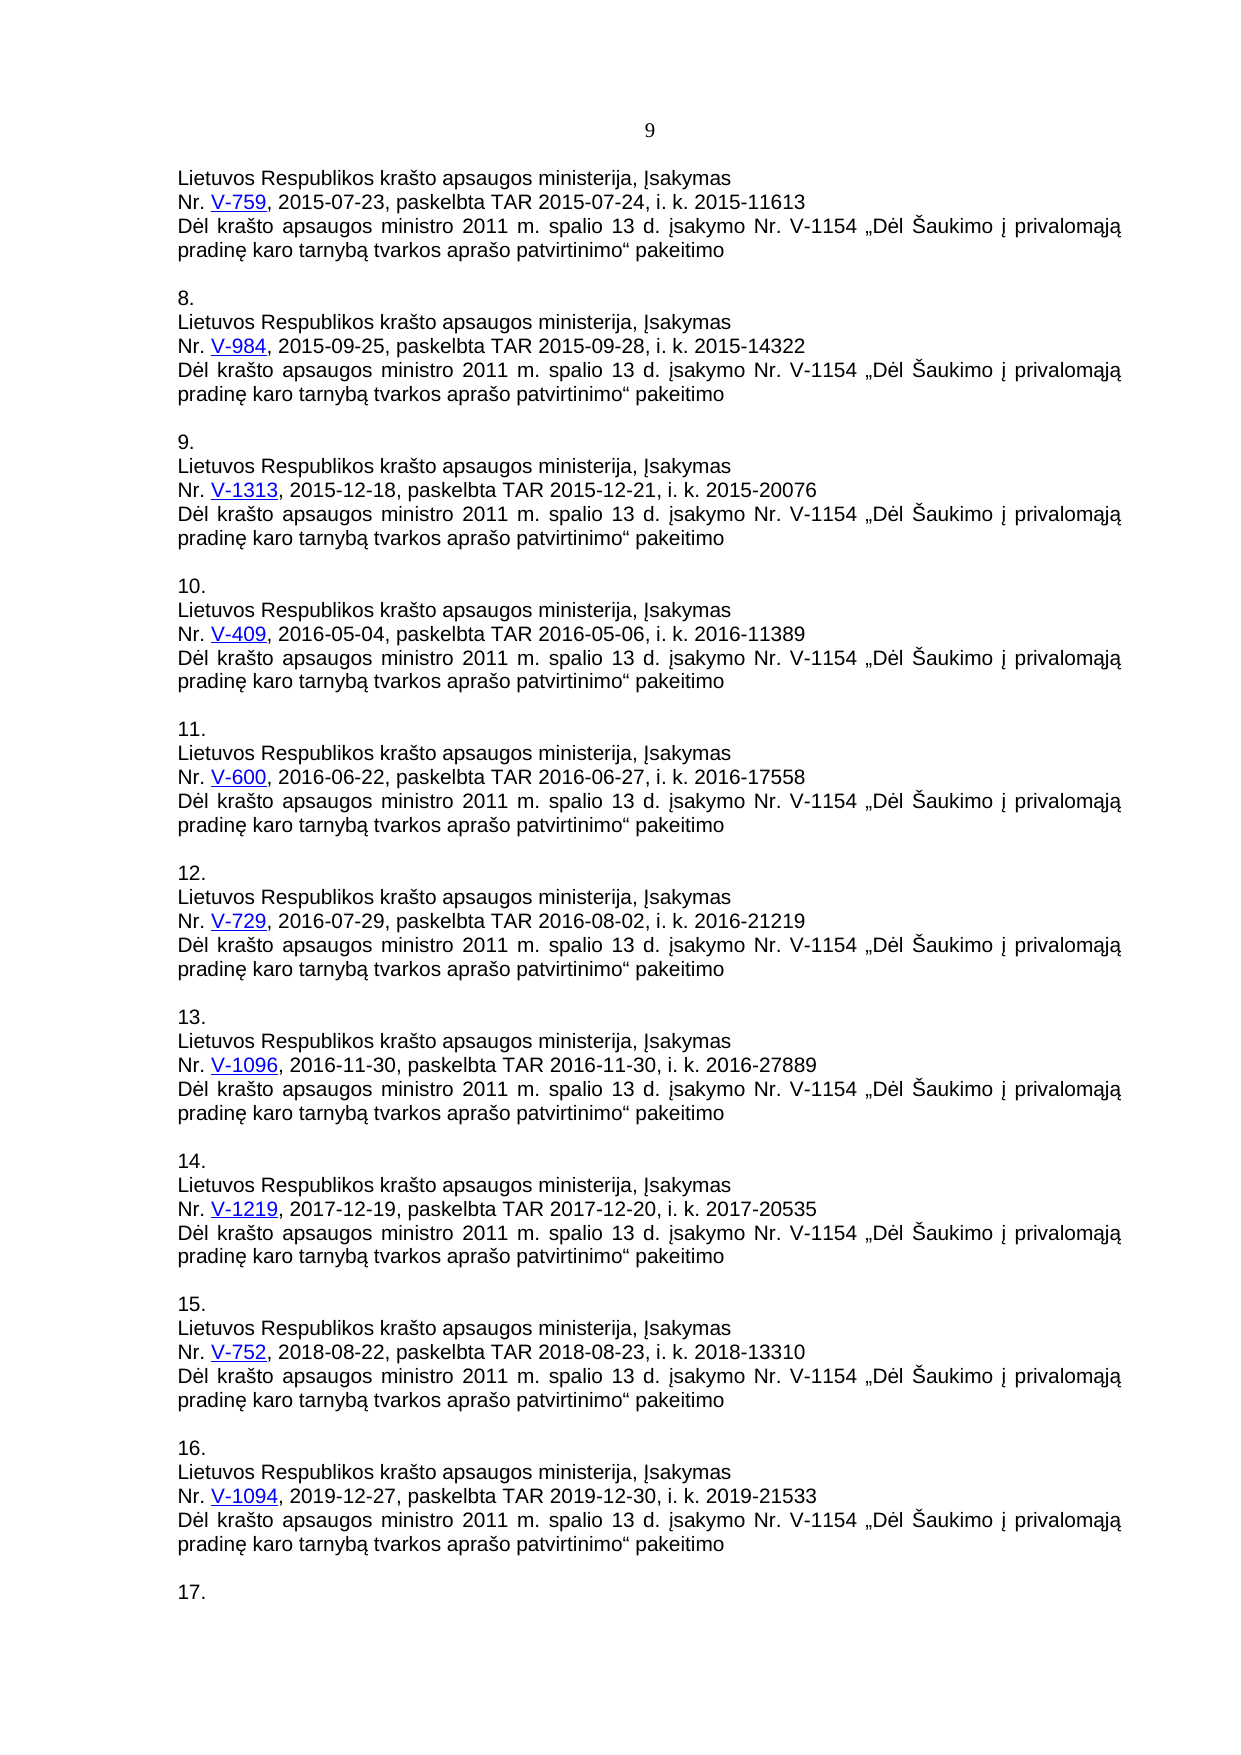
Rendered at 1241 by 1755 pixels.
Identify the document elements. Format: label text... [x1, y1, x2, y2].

text 14. [177, 1148, 1122, 1172]
text Nr. V-752, 2018-08-22, paskelbta TAR 2018-08-23, i. k. 2018-13310 [177, 1340, 1122, 1364]
text Dėl krašto apsaugos ministro 2011 m. spalio 13 d. įsakymo Nr. V-1154 „Dėl Šaukimo į privalomąją pradinę karo tarnybą tvarkos aprašo patvirtinimo“ pakeitimo [177, 502, 1122, 549]
text 16. [177, 1436, 1122, 1460]
text Lietuvos Respublikos krašto apsaugos ministerija, Įsakymas [177, 166, 1122, 190]
text Nr. V-984, 2015-09-25, paskelbta TAR 2015-09-28, i. k. 2015-14322 [177, 334, 1122, 358]
text Lietuvos Respublikos krašto apsaugos ministerija, Įsakymas [177, 454, 1122, 478]
text Lietuvos Respublikos krašto apsaugos ministerija, Įsakymas [177, 310, 1122, 334]
text 8. [177, 286, 1122, 310]
text 11. [177, 717, 1122, 741]
text Dėl krašto apsaugos ministro 2011 m. spalio 13 d. įsakymo Nr. V-1154 „Dėl Šaukimo į privalomąją pradinę karo tarnybą tvarkos aprašo patvirtinimo“ pakeitimo [177, 1364, 1122, 1412]
text Lietuvos Respublikos krašto apsaugos ministerija, Įsakymas [177, 1172, 1122, 1196]
text Dėl krašto apsaugos ministro 2011 m. spalio 13 d. įsakymo Nr. V-1154 „Dėl Šaukimo į privalomąją pradinę karo tarnybą tvarkos aprašo patvirtinimo“ pakeitimo [177, 358, 1122, 406]
text Dėl krašto apsaugos ministro 2011 m. spalio 13 d. įsakymo Nr. V-1154 „Dėl Šaukimo į privalomąją pradinę karo tarnybą tvarkos aprašo patvirtinimo“ pakeitimo [177, 1508, 1122, 1556]
text 17. [177, 1580, 1122, 1604]
text Nr. V-409, 2016-05-04, paskelbta TAR 2016-05-06, i. k. 2016-11389 [177, 621, 1122, 645]
text 10. [177, 573, 1122, 597]
text Lietuvos Respublikos krašto apsaugos ministerija, Įsakymas [177, 741, 1122, 765]
text 13. [177, 1005, 1122, 1029]
text Lietuvos Respublikos krašto apsaugos ministerija, Įsakymas [177, 1029, 1122, 1053]
text Dėl krašto apsaugos ministro 2011 m. spalio 13 d. įsakymo Nr. V-1154 „Dėl Šaukimo į privalomąją pradinę karo tarnybą tvarkos aprašo patvirtinimo“ pakeitimo [177, 1220, 1122, 1268]
text 9. [177, 430, 1122, 454]
text Dėl krašto apsaugos ministro 2011 m. spalio 13 d. įsakymo Nr. V-1154 „Dėl Šaukimo į privalomąją pradinę karo tarnybą tvarkos aprašo patvirtinimo“ pakeitimo [177, 933, 1122, 981]
text Dėl krašto apsaugos ministro 2011 m. spalio 13 d. įsakymo Nr. V-1154 „Dėl Šaukimo į privalomąją pradinę karo tarnybą tvarkos aprašo patvirtinimo“ pakeitimo [177, 214, 1122, 262]
text Dėl krašto apsaugos ministro 2011 m. spalio 13 d. įsakymo Nr. V-1154 „Dėl Šaukimo į privalomąją pradinę karo tarnybą tvarkos aprašo patvirtinimo“ pakeitimo [177, 789, 1122, 837]
text Lietuvos Respublikos krašto apsaugos ministerija, Įsakymas [177, 885, 1122, 909]
text Nr. V-759, 2015-07-23, paskelbta TAR 2015-07-24, i. k. 2015-11613 [177, 190, 1122, 214]
text Lietuvos Respublikos krašto apsaugos ministerija, Įsakymas [177, 1316, 1122, 1340]
text Lietuvos Respublikos krašto apsaugos ministerija, Įsakymas [177, 1460, 1122, 1484]
text Nr. V-1313, 2015-12-18, paskelbta TAR 2015-12-21, i. k. 2015-20076 [177, 478, 1122, 502]
text Nr. V-729, 2016-07-29, paskelbta TAR 2016-08-02, i. k. 2016-21219 [177, 909, 1122, 933]
text Lietuvos Respublikos krašto apsaugos ministerija, Įsakymas [177, 597, 1122, 621]
text Nr. V-1219, 2017-12-19, paskelbta TAR 2017-12-20, i. k. 2017-20535 [177, 1196, 1122, 1220]
text Dėl krašto apsaugos ministro 2011 m. spalio 13 d. įsakymo Nr. V-1154 „Dėl Šaukimo į privalomąją pradinę karo tarnybą tvarkos aprašo patvirtinimo“ pakeitimo [177, 1077, 1122, 1124]
text Nr. V-1094, 2019-12-27, paskelbta TAR 2019-12-30, i. k. 2019-21533 [177, 1484, 1122, 1508]
text Nr. V-1096, 2016-11-30, paskelbta TAR 2016-11-30, i. k. 2016-27889 [177, 1053, 1122, 1077]
text Nr. V-600, 2016-06-22, paskelbta TAR 2016-06-27, i. k. 2016-17558 [177, 765, 1122, 789]
text Dėl krašto apsaugos ministro 2011 m. spalio 13 d. įsakymo Nr. V-1154 „Dėl Šaukimo į privalomąją pradinę karo tarnybą tvarkos aprašo patvirtinimo“ pakeitimo [177, 645, 1122, 693]
text 15. [177, 1292, 1122, 1316]
text 12. [177, 861, 1122, 885]
